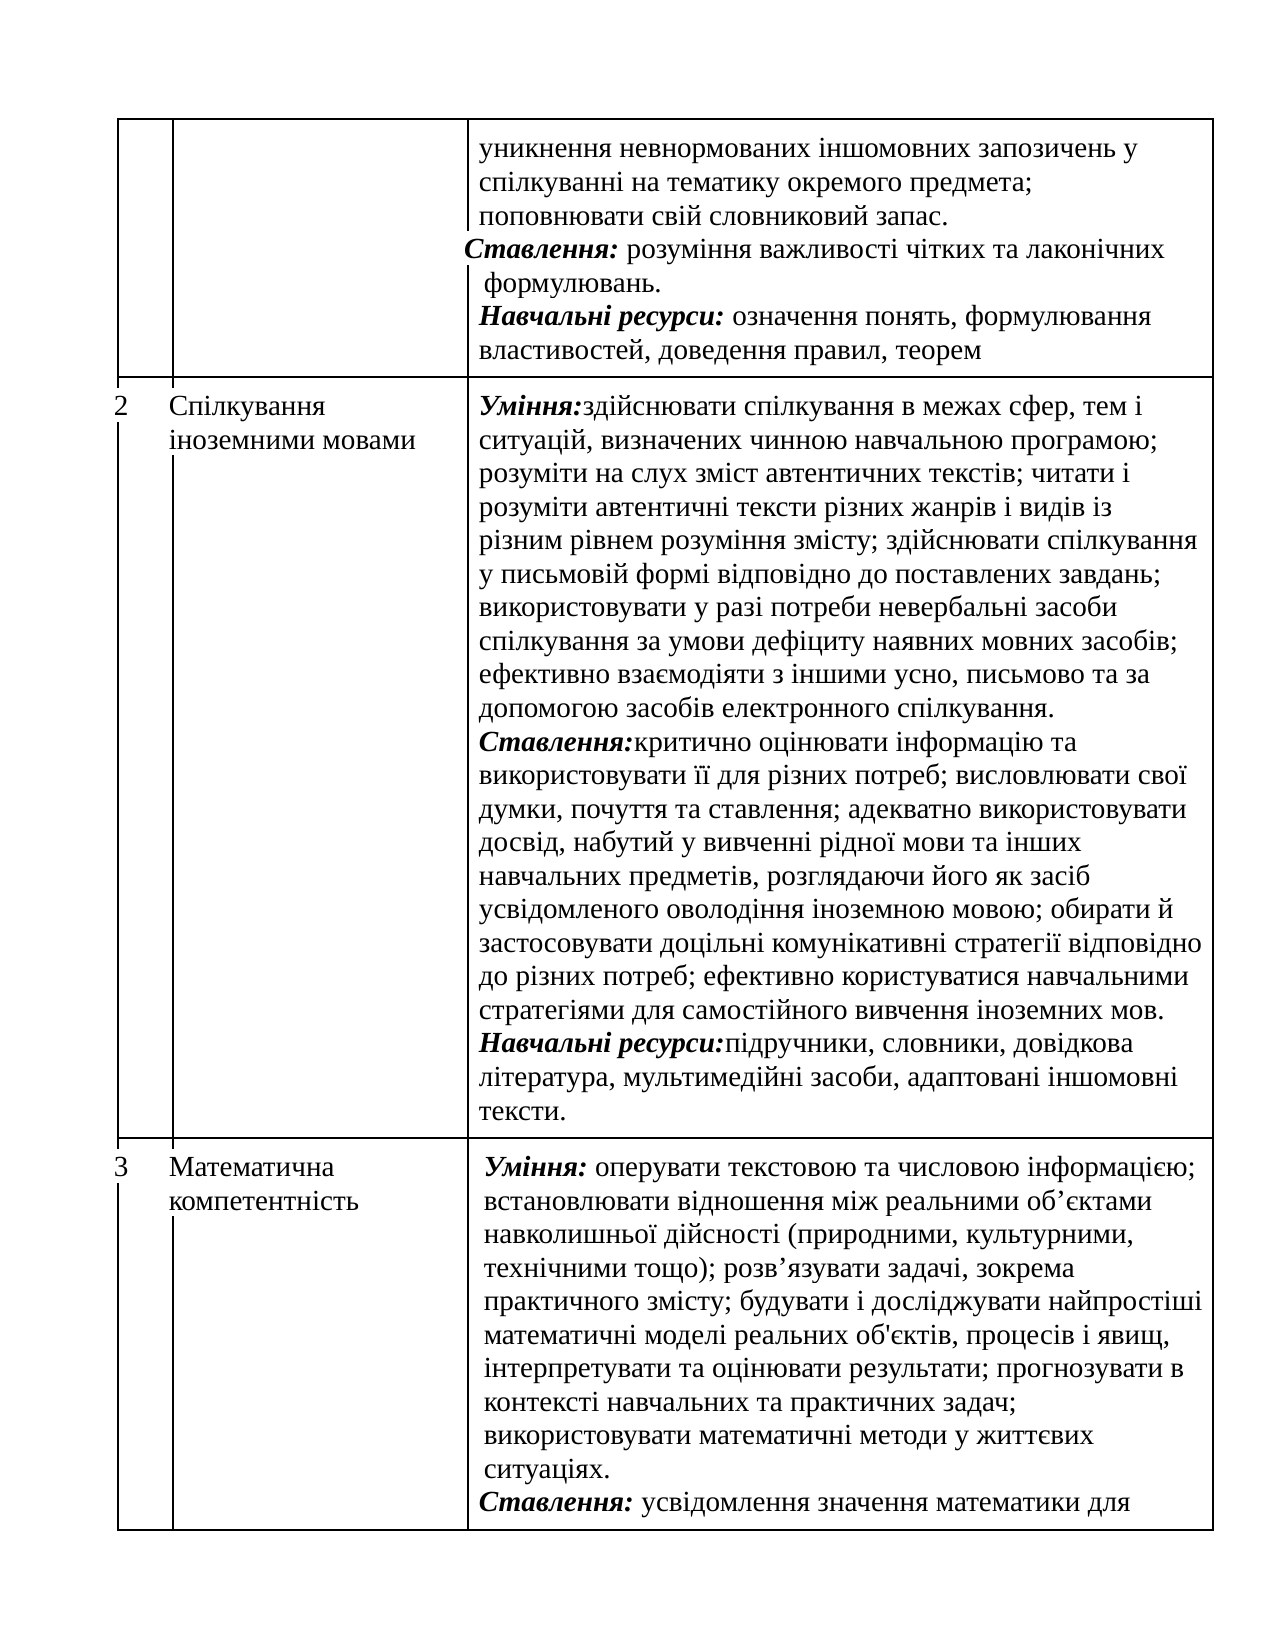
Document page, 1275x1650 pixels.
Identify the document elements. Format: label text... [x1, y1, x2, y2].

table_cell Уміння:здійснювати спілкування в межах сфер, тем і ситуацій, визначених чинною навчальною програмою; розуміти на слух зміст автентичних текстів; читати і розуміти автентичні тексти різних жанрів і видів із різним рівнем розуміння змісту; здійснювати спілкування у письмовій формі відповідно до поставлених завдань; використовувати у разі потреби невербальні засоби спілкування за умови дефіциту наявних мовних засобів; ефективно взаємодіяти з іншими усно, письмово та за допомогою засобів електронного спілкування. Ставлення:критично оцінювати інформацію та використовувати її для різних потреб; висловлювати свої думки, почуття та ставлення; адекватно використовувати досвід, набутий у вивченні рідної мови та інших навчальних предметів, розглядаючи його як засіб усвідомленого оволодіння іноземною мовою; обирати й застосовувати доцільні комунікативні стратегії відповідно до різних потреб; ефективно користуватися навчальними стратегіями для самостійного вивчення іноземних мов. Навчальні ресурси:підручники, словники, довідкова література, мультимедійні засоби, адаптовані іншомовні тексти. [469, 378, 1212, 1137]
table_cell 3 [119, 1139, 172, 1528]
table_cell Математична компетентність [174, 1139, 467, 1528]
table_cell Спілкування іноземними мовами [174, 378, 467, 1137]
table_cell 1 [119, 120, 172, 376]
table_cell Спілкування державною (і рідною — у разі відмінності) мовами [174, 120, 467, 376]
table_cell Уміння: оперувати текстовою та числовою інформацією; встановлювати відношення між реальними об’єктами навколишньої дійсності (природними, культурними, технічними тощо); розв’язувати задачі, зокрема практичного змісту; будувати і досліджувати найпростіші математичні моделі реальних об'єктів, процесів і явищ, інтерпретувати та оцінювати результати; прогнозувати в контексті навчальних та практичних задач; використовувати математичні методи у життєвих ситуаціях. Ставлення: усвідомлення значення математики для [469, 1139, 1212, 1528]
table_cell 2 [119, 378, 172, 1137]
table_cell 3 [119, 1167, 124, 1175]
table_cell Уміння: ставити запитання і розпізнавати проблему; міркувати, робити висновки на основі інформації, поданої в різних формах (у текстовій формі, таблицях, діаграмах, на графіках); розуміти, пояснювати і перетворювати тексти задач (усно і письмово), грамотно висловлюватися рідною мовою; доречно та коректно вживати в мовленні термінологію з окремих предметів, чітко, лаконічно та зрозуміло формулювати думку, аргументувати, доводити правильність тверджень; уникнення невнормованих іншомовних запозичень у спілкуванні на тематику окремого предмета; поповнювати свій словниковий запас. Ставлення: розуміння важливості чітких та лаконічних формулювань. Навчальні ресурси: означення понять, формулювання властивостей, доведення правил, теорем [469, 120, 1212, 376]
